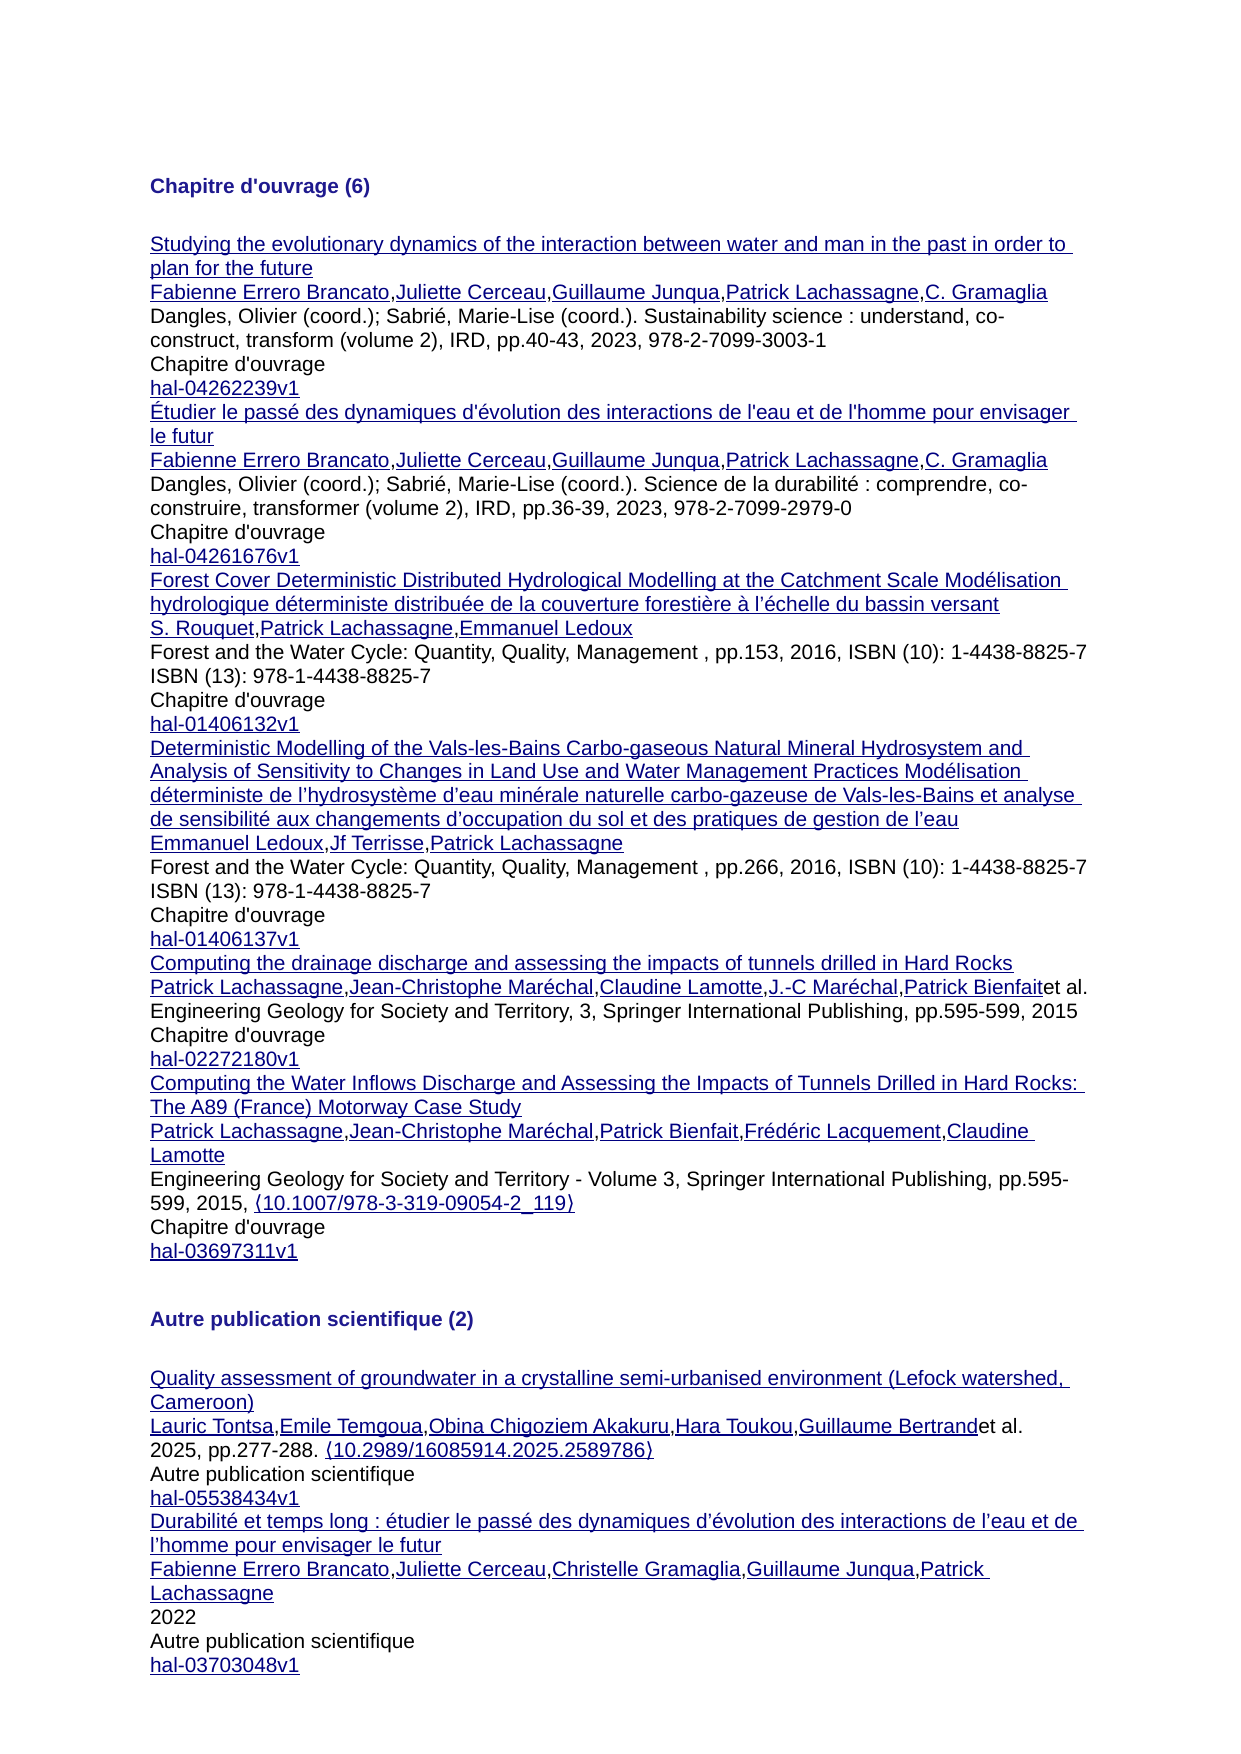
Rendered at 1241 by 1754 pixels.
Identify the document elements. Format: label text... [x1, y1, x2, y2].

table_cell Étudier le passé des dynamiques d'évolution des interactions de l'eau et de l'homme pour envisager le futur Fabienne Errero Brancato,Juliette Cerceau,Guillaume Junqua,Patrick Lachassagne,C. Gramaglia Dangles, Olivier (coord.); Sabrié, Marie-Lise (coord.). Science de la durabilité : comprendre, co-construire, transformer (volume 2), IRD, pp.36-39, 2023, 978-2-7099-2979-0 Chapitre d'ouvrage hal-04261676v1 [150, 400, 1090, 568]
table_cell Durabilité et temps long : étudier le passé des dynamiques d’évolution des interactions de l’eau et de l’homme pour envisager le futur Fabienne Errero Brancato,Juliette Cerceau,Christelle Gramaglia,Guillaume Junqua,Patrick Lachassagne 2022 Autre publication scientifique hal-03703048v1 [150, 1509, 1090, 1677]
table_header Quality assessment of groundwater in a crystalline semi-urbanised environment (Lefock watershed, Cameroon) Lauric Tontsa,Emile Temgoua,Obina Chigoziem Akakuru,Hara Toukou,Guillaume Bertrandet al. 2025, pp.277-288. ⟨10.2989/16085914.2025.2589786⟩ Autre publication scientifique hal-05538434v1 [150, 1366, 1090, 1509]
table_cell Computing the Water Inflows Discharge and Assessing the Impacts of Tunnels Drilled in Hard Rocks: The A89 (France) Motorway Case Study Patrick Lachassagne,Jean-Christophe Maréchal,Patrick Bienfait,Frédéric Lacquement,Claudine Lamotte Engineering Geology for Society and Territory - Volume 3, Springer International Publishing, pp.595-599, 2015, ⟨10.1007/978-3-319-09054-2_119⟩ Chapitre d'ouvrage hal-03697311v1 [150, 1071, 1090, 1262]
subtitle Chapitre d'ouvrage (6) [150, 174, 1090, 198]
table_cell Forest Cover Deterministic Distributed Hydrological Modelling at the Catchment Scale Modélisation hydrologique déterministe distribuée de la couverture forestière à l’échelle du bassin versant S. Rouquet,Patrick Lachassagne,Emmanuel Ledoux Forest and the Water Cycle: Quantity, Quality, Management , pp.153, 2016, ISBN (10): 1-4438-8825-7 ISBN (13): 978-1-4438-8825-7 Chapitre d'ouvrage hal-01406132v1 [150, 568, 1090, 735]
table_cell Deterministic Modelling of the Vals-les-Bains Carbo-gaseous Natural Mineral Hydrosystem and Analysis of Sensitivity to Changes in Land Use and Water Management Practices Modélisation déterministe de l’hydrosystème d’eau minérale naturelle carbo-gazeuse de Vals-les-Bains et analyse de sensibilité aux changements d’occupation du sol et des pratiques de gestion de l’eau Emmanuel Ledoux,Jf Terrisse,Patrick Lachassagne Forest and the Water Cycle: Quantity, Quality, Management , pp.266, 2016, ISBN (10): 1-4438-8825-7 ISBN (13): 978-1-4438-8825-7 Chapitre d'ouvrage hal-01406137v1 [150, 735, 1090, 951]
table_cell Computing the drainage discharge and assessing the impacts of tunnels drilled in Hard Rocks Patrick Lachassagne,Jean-Christophe Maréchal,Claudine Lamotte,J.-C Maréchal,Patrick Bienfaitet al. Engineering Geology for Society and Territory, 3, Springer International Publishing, pp.595-599, 2015 Chapitre d'ouvrage hal-02272180v1 [150, 951, 1090, 1071]
subtitle Autre publication scientifique (2) [150, 1307, 1090, 1331]
table_header Studying the evolutionary dynamics of the interaction between water and man in the past in order to plan for the future Fabienne Errero Brancato,Juliette Cerceau,Guillaume Junqua,Patrick Lachassagne,C. Gramaglia Dangles, Olivier (coord.); Sabrié, Marie-Lise (coord.). Sustainability science : understand, co-construct, transform (volume 2), IRD, pp.40-43, 2023, 978-2-7099-3003-1 Chapitre d'ouvrage hal-04262239v1 [150, 232, 1090, 400]
